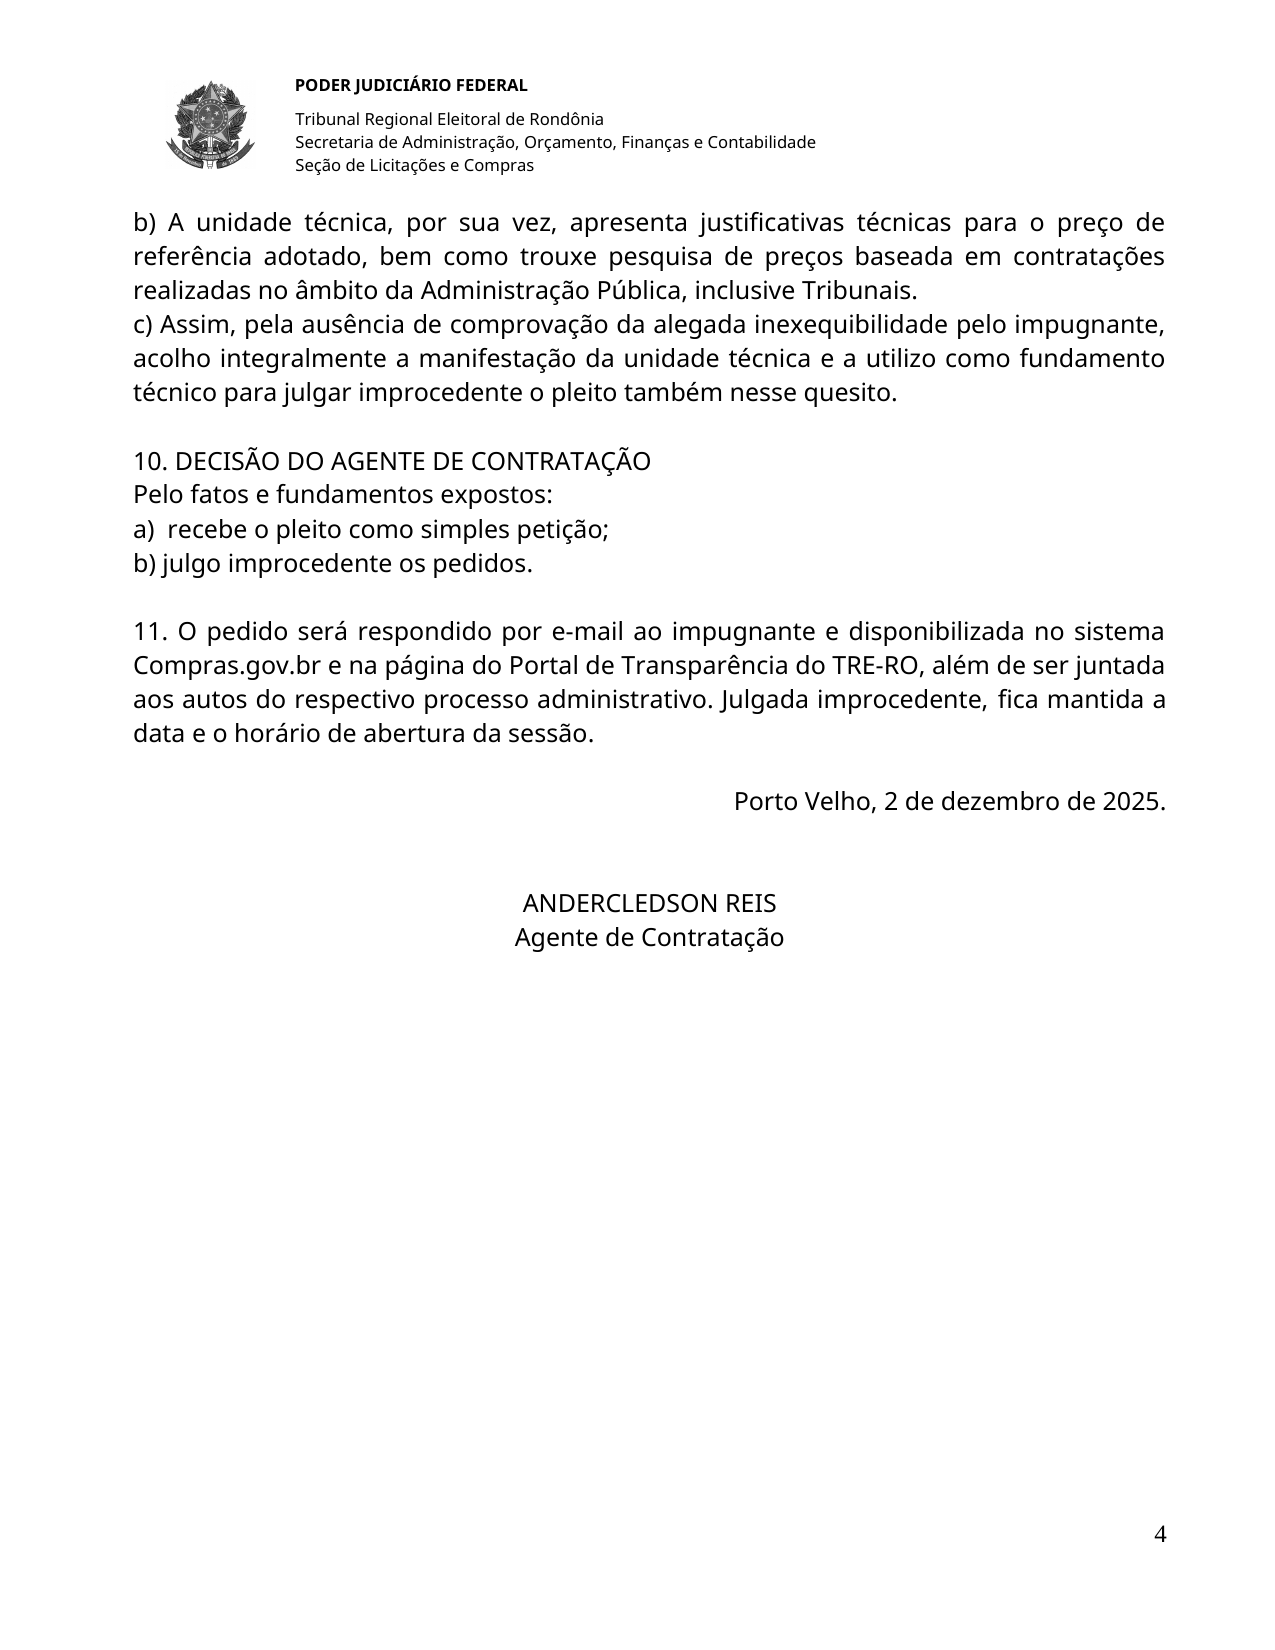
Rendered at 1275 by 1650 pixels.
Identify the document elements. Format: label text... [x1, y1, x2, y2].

text 10. DECISÃO DO AGENTE DE CONTRATAÇÃO [133, 443, 1167, 477]
text Pelo fatos e fundamentos expostos: [133, 477, 1167, 511]
text ANDERCLEDSON REIS [133, 886, 1167, 920]
text b) A unidade técnica, por sua vez, apresenta justificativas técnicas para o preço de referência adotado, bem como trouxe pesquisa de preços baseada em contratações realizadas no âmbito da Administração Pública, inclusive Tribunais. [133, 205, 1167, 307]
text Porto Velho, 2 de dezembro de 2025. [133, 784, 1167, 818]
text b) julgo improcedente os pedidos. [133, 545, 1167, 579]
text c) Assim, pela ausência de comprovação da alegada inexequibilidade pelo impugnante, acolho integralmente a manifestação da unidade técnica e a utilizo como fundamento técnico para julgar improcedente o pleito também nesse quesito. [133, 307, 1167, 409]
text 11. O pedido será respondido por e-mail ao impugnante e disponibilizada no sistema Compras.gov.br e na página do Portal de Transparência do TRE-RO, além de ser juntada aos autos do respectivo processo administrativo. Julgada improcedente, fica mantida a data e o horário de abertura da sessão. [133, 613, 1167, 750]
text a) recebe o pleito como simples petição; [133, 511, 1167, 545]
text Agente de Contratação [133, 920, 1167, 954]
